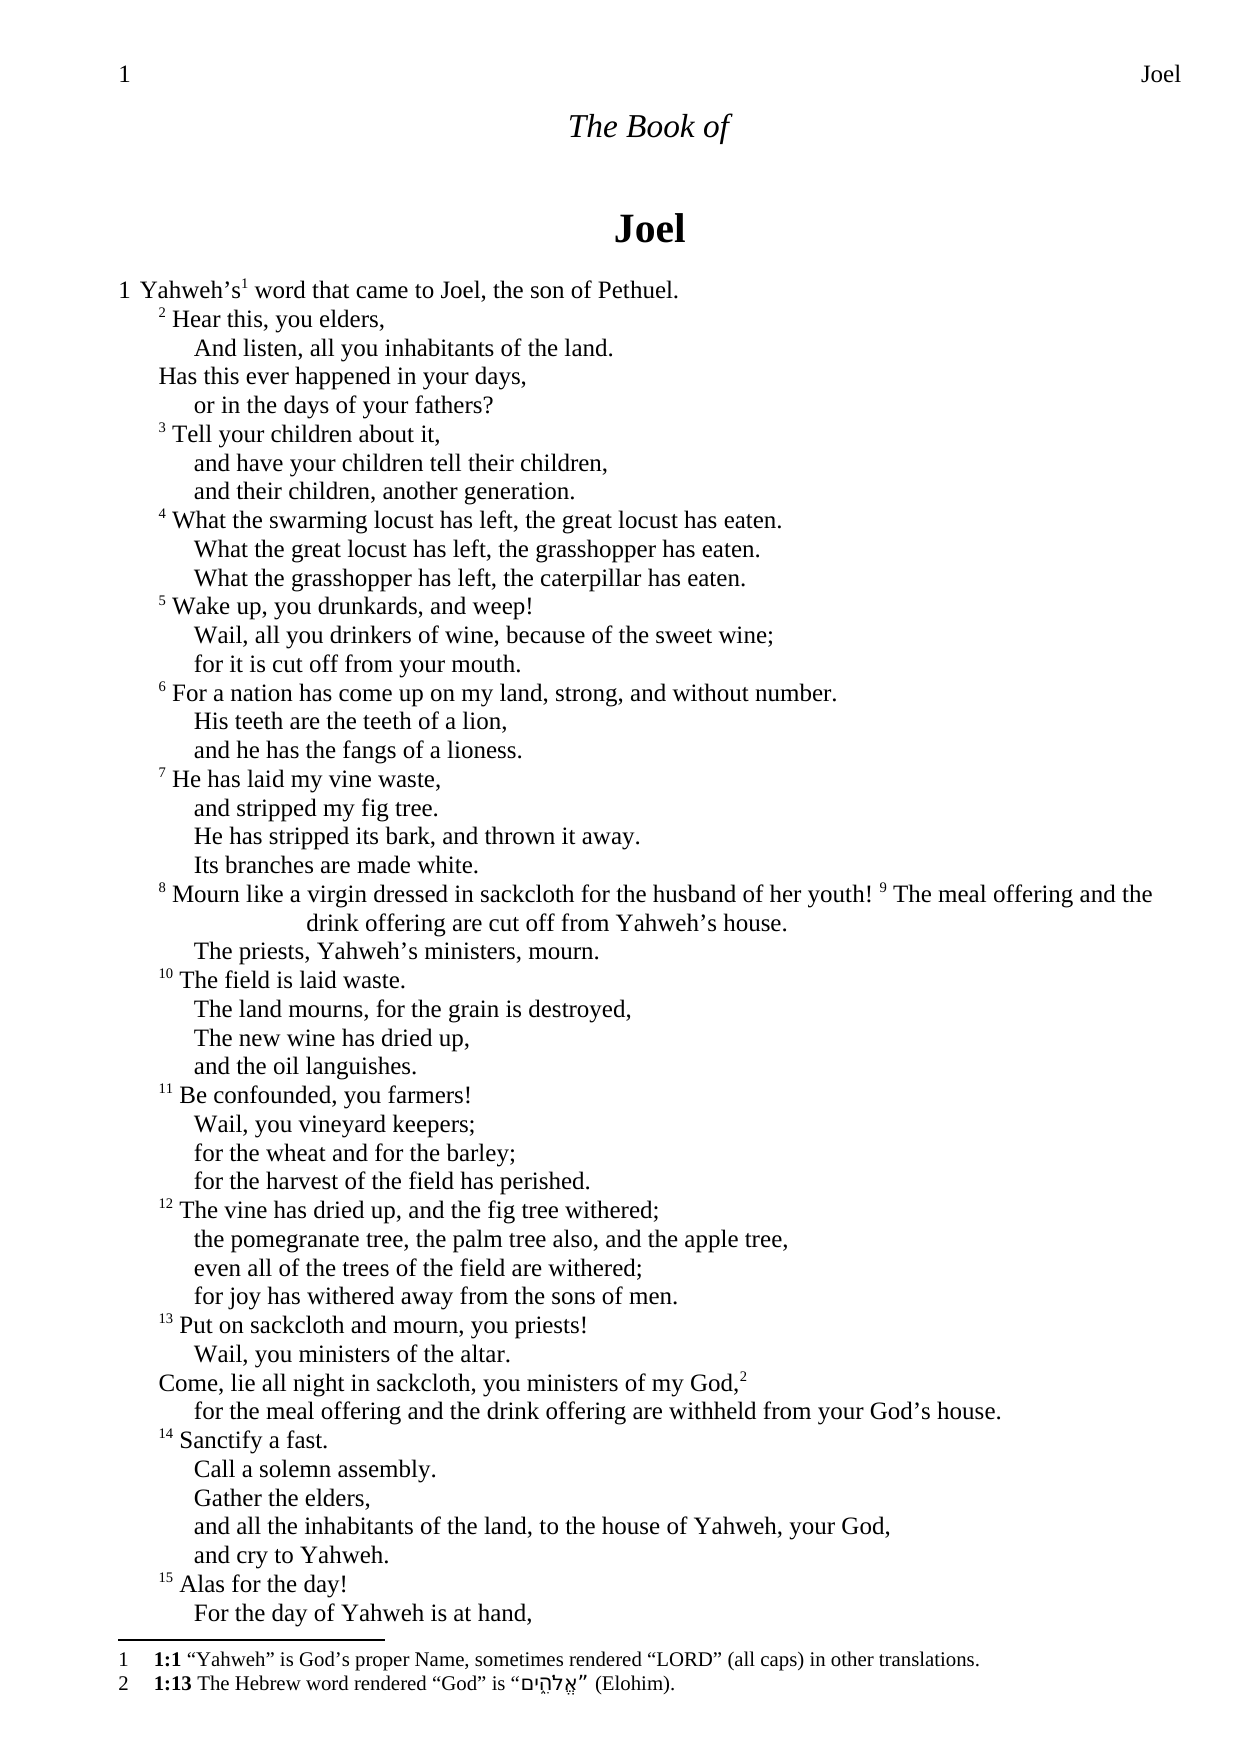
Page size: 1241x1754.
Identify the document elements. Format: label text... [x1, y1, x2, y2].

text 12 The vine has dried up, and the fig tree withered; [158, 1195, 1181, 1224]
text Its branches are made white. [194, 850, 1181, 879]
text and he has the fangs of a lioness. [194, 735, 1181, 764]
text and cry to Yahweh. [194, 1540, 1181, 1569]
text He has stripped its bark, and thrown it away. [194, 821, 1181, 850]
text Wail, you vineyard keepers; [194, 1109, 1181, 1138]
text and the oil languishes. [194, 1051, 1181, 1080]
text and stripped my fig tree. [194, 793, 1181, 821]
text and their children, another generation. [194, 476, 1181, 505]
text even all of the trees of the field are withered; [194, 1253, 1181, 1281]
text Call a solemn assembly. [194, 1454, 1181, 1483]
text The priests, Yahweh’s ministers, mourn. [194, 936, 1181, 965]
text and have your children tell their children, [194, 448, 1181, 476]
text What the grasshopper has left, the caterpillar has eaten. [194, 563, 1181, 591]
text Come, lie all night in sackcloth, you ministers of my God, [158, 1368, 1181, 1396]
text What the great locust has left, the grasshopper has eaten. [194, 534, 1181, 563]
text the pomegranate tree, the palm tree also, and the apple tree, [194, 1224, 1181, 1253]
text His teeth are the teeth of a lion, [194, 706, 1181, 735]
text 11 Be confounded, you farmers! [158, 1080, 1181, 1109]
text for the wheat and for the barley; [194, 1138, 1181, 1166]
text 7 He has laid my vine waste, [158, 764, 1181, 793]
text Has this ever happened in your days, [158, 361, 1181, 390]
text 1:13 The Hebrew word rendered “God” is “אֱלֹהִ֑ים” (Elohim). [118, 1671, 1181, 1695]
text For the day of Yahweh is at hand, [194, 1598, 1181, 1626]
text The Book of [118, 106, 1181, 144]
text 14 Sanctify a fast. [158, 1425, 1181, 1454]
text The land mourns, for the grain is destroyed, [194, 994, 1181, 1023]
text for joy has withered away from the sons of men. [194, 1281, 1181, 1310]
text for the meal offering and the drink offering are withheld from your God’s house. [194, 1396, 1181, 1425]
text 3 Tell your children about it, [158, 419, 1181, 448]
text Wail, all you drinkers of wine, because of the sweet wine; [194, 620, 1181, 649]
text Wail, you ministers of the altar. [194, 1339, 1181, 1368]
text 15 Alas for the day! [158, 1569, 1181, 1598]
text And listen, all you inhabitants of the land. [194, 333, 1181, 361]
text 4 What the swarming locust has left, the great locust has eaten. [158, 505, 1181, 534]
text 1Yahweh’s word that came to Joel, the son of Pethuel. [118, 275, 1181, 304]
text 10 The field is laid waste. [158, 965, 1181, 994]
text 5 Wake up, you drunkards, and weep! [158, 591, 1181, 620]
text 13 Put on sackcloth and mourn, you priests! [158, 1310, 1181, 1339]
text 6 For a nation has come up on my land, strong, and without number. [158, 678, 1181, 706]
text for the harvest of the field has perished. [194, 1166, 1181, 1195]
text or in the days of your fathers? [194, 390, 1181, 419]
text 1:1 “Yahweh” is God’s proper Name, sometimes rendered “LORD” (all caps) in other translations. [118, 1646, 1181, 1671]
text for it is cut off from your mouth. [194, 649, 1181, 678]
text Gather the elders, [194, 1483, 1181, 1511]
text 8 Mourn like a virgin dressed in sackcloth for the husband of her youth! 9 The meal offering and the drink offering are cut off from Yahweh’s house. [158, 879, 1181, 936]
text Joel [118, 204, 1181, 252]
text and all the inhabitants of the land, to the house of Yahweh, your God, [194, 1511, 1181, 1540]
text The new wine has dried up, [194, 1023, 1181, 1051]
text 2 Hear this, you elders, [158, 304, 1181, 333]
